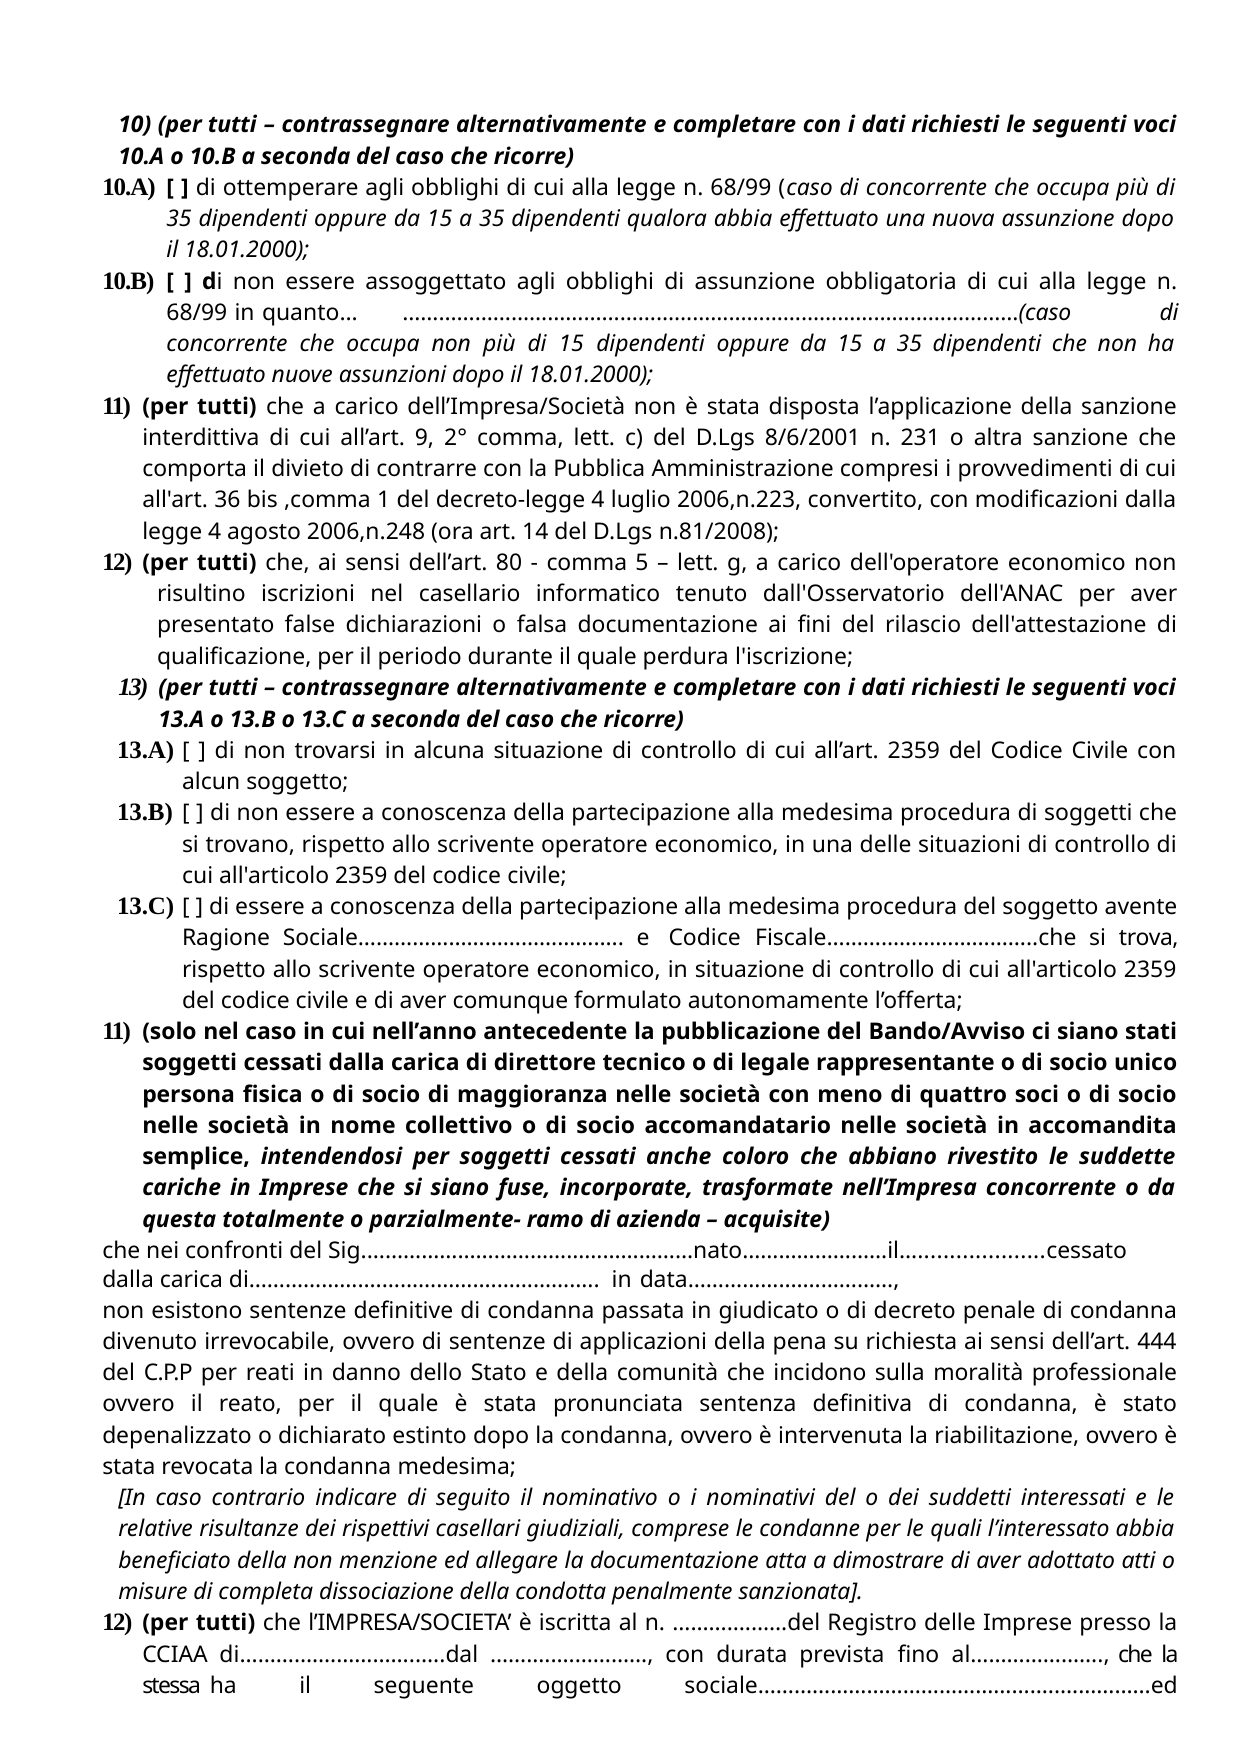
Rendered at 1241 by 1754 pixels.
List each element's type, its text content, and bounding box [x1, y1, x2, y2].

list [ ] di essere a conoscenza della partecipazione alla medesima procedura del soggetto avente Ragione Sociale…………………………………….. e Codice Fiscale……………………………..che si trova, rispetto allo scrivente operatore economico, in situazione di controllo di cui all'articolo 2359 del codice civile e di aver comunque formulato autonomamente l’offerta; [117, 890, 1178, 1015]
subtitle 10) (per tutti – contrassegnare alternativamente e completare con i dati richiesti le seguenti voci 10.A o 10.B a seconda del caso che ricorre) [118, 108, 1180, 171]
list [ ] di non essere a conoscenza della partecipazione alla medesima procedura di soggetti che si trovano, rispetto allo scrivente operatore economico, in una delle situazioni di controllo di cui all'articolo 2359 del codice civile; [117, 796, 1178, 890]
list [ ] di ottemperare agli obblighi di cui alla legge n. 68/99 (caso di concorrente che occupa più di 35 dipendenti oppure da 15 a 35 dipendenti qualora abbia effettuato una nuova assunzione dopo il 18.01.2000); [102, 171, 1178, 264]
text che nei confronti del Sig.………………………………………………nato……………………il… cessato [102, 1234, 1178, 1265]
text non esistono sentenze definitive di condanna passata in giudicato o di decreto penale di condanna divenuto irrevocabile, ovvero di sentenze di applicazioni della pena su richiesta ai sensi dell’art. 444 del C.P.P per reati in danno dello Stato e della comunità che incidono sulla moralità professionale ovvero il reato, per il quale è stata pronunciata sentenza definitiva di condanna, è stato depenalizzato o dichiarato estinto dopo la condanna, ovvero è intervenuta la riabilitazione, ovvero è stata revocata la condanna medesima; [102, 1294, 1178, 1481]
subtitle (per tutti – contrassegnare alternativamente e completare con i dati richiesti le seguenti voci 13.A o 13.B o 13.C a seconda del caso che ricorre) [118, 671, 1180, 734]
list (per tutti) che a carico dell’Impresa/Società non è stata disposta l’applicazione della sanzione interdittiva di cui all’art. 9, 2° comma, lett. c) del D.Lgs 8/6/2001 n. 231 o altra sanzione che comporta il divieto di contrarre con la Pubblica Amministrazione compresi i provvedimenti di cui all'art. 36 bis ,comma 1 del decreto-legge 4 luglio 2006,n.223, convertito, con modificazioni dalla legge 4 agosto 2006,n.248 (ora art. 14 del D.Lgs n.81/2008); [102, 389, 1178, 546]
list (per tutti) che l’IMPRESA/SOCIETA’ è iscritta al n. ……….………del Registro delle Imprese presso la CCIAA di……….……………….…..dal ………..……………, con durata prevista fino al…………………., che la stessa ha il seguente oggetto sociale…………………………………………..……………ed [102, 1606, 1178, 1700]
text dalla carica di………………….……………….…………….. in data…………….………………, [102, 1265, 1178, 1294]
list [ ] di non essere assoggettato agli obblighi di assunzione obbligatoria di cui alla legge n. 68/99 in quanto… …………………………………………………………………………………………(caso di concorrente che occupa non più di 15 dipendenti oppure da 15 a 35 dipendenti che non ha effettuato nuove assunzioni dopo il 18.01.2000); [102, 264, 1178, 389]
list (per tutti) che, ai sensi dell’art. 80 - comma 5 – lett. g, a carico dell'operatore economico non risultino iscrizioni nel casellario informatico tenuto dall'Osservatorio dell'ANAC per aver presentato false dichiarazioni o falsa documentazione ai fini del rilascio dell'attestazione di qualificazione, per il periodo durante il quale perdura l'iscrizione; [102, 546, 1178, 671]
list [ ] di non trovarsi in alcuna situazione di controllo di cui all’art. 2359 del Codice Civile con alcun soggetto; [117, 734, 1178, 796]
text [In caso contrario indicare di seguito il nominativo o i nominativi del o dei suddetti interessati e le relative risultanze dei rispettivi casellari giudiziali, comprese le condanne per le quali l’interessato abbia beneficiato della non menzione ed allegare la documentazione atta a dimostrare di aver adottato atti o misure di completa dissociazione della condotta penalmente sanzionata]. [118, 1481, 1178, 1606]
list (solo nel caso in cui nell’anno antecedente la pubblicazione del Bando/Avviso ci siano stati soggetti cessati dalla carica di direttore tecnico o di legale rappresentante o di socio unico persona fisica o di socio di maggioranza nelle società con meno di quattro soci o di socio nelle società in nome collettivo o di socio accomandatario nelle società in accomandita semplice, intendendosi per soggetti cessati anche coloro che abbiano rivestito le suddette cariche in Imprese che si siano fuse, incorporate, trasformate nell’Impresa concorrente o da questa totalmente o parzialmente- ramo di azienda – acquisite) [102, 1015, 1178, 1234]
